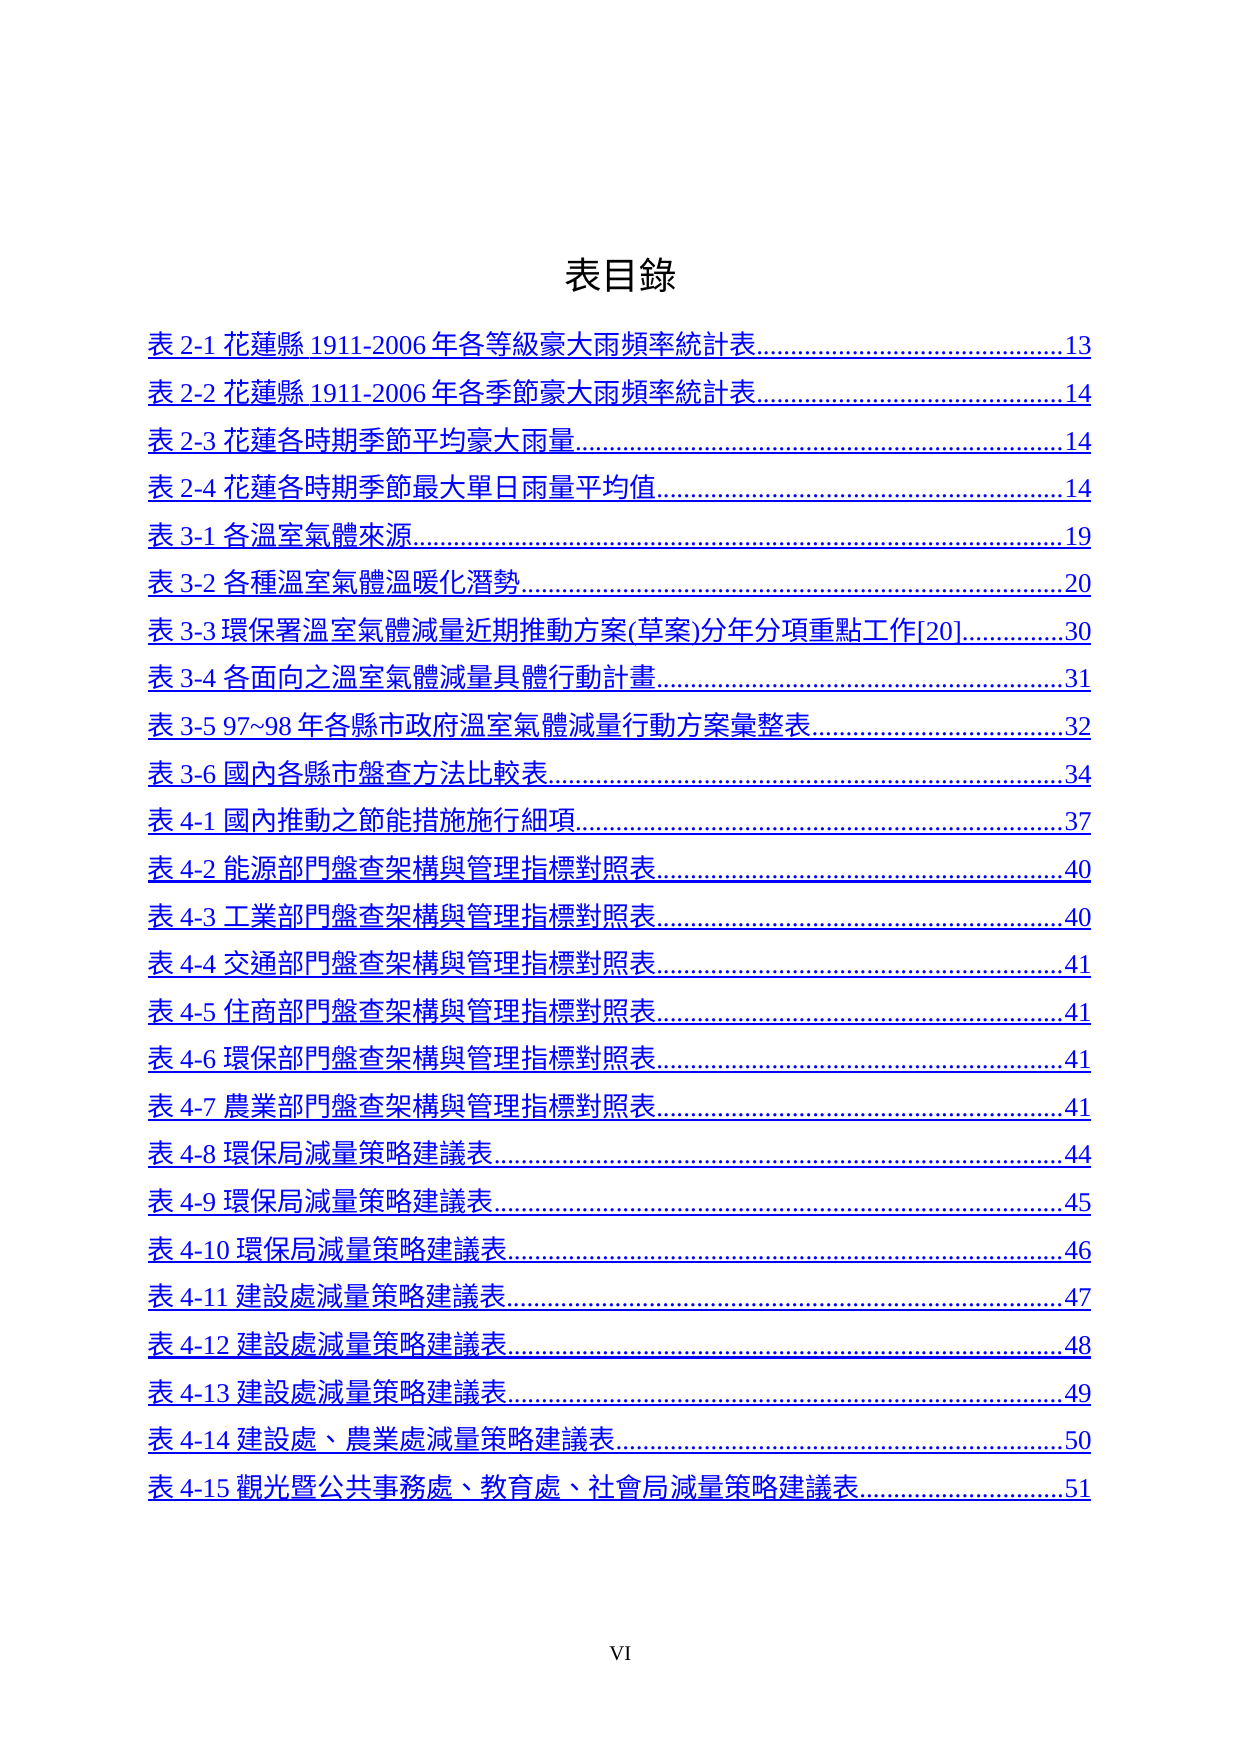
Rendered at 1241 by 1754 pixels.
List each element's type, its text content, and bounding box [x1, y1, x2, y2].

text 表2-4 花蓮各時期季節最大單日雨量平均值 14 [147, 463, 1092, 511]
text 表4-15 觀光暨公共事務處、教育處、社會局減量策略建議表 51 [147, 1463, 1092, 1511]
text 表3-6 國內各縣市盤查方法比較表 34 [147, 749, 1092, 796]
text 表4-1 國內推動之節能措施施行細項 37 [147, 796, 1092, 844]
text 表4-14 建設處、農業處減量策略建議表 50 [147, 1415, 1092, 1463]
text 表4-5 住商部門盤查架構與管理指標對照表 41 [147, 987, 1092, 1034]
text 表3-5 97~98年各縣市政府溫室氣體減量行動方案彙整表 32 [147, 701, 1092, 749]
text 表4-10 環保局減量策略建議表 46 [147, 1225, 1092, 1272]
text 表3-2 各種溫室氣體溫暖化潛勢 20 [147, 558, 1092, 606]
text 表4-9 環保局減量策略建議表 45 [147, 1177, 1092, 1225]
text 表4-13 建設處減量策略建議表 49 [147, 1368, 1092, 1415]
text 表4-2 能源部門盤查架構與管理指標對照表 40 [147, 844, 1092, 892]
text 表2-3 花蓮各時期季節平均豪大雨量 14 [147, 416, 1092, 463]
text 表4-4 交通部門盤查架構與管理指標對照表 41 [147, 939, 1092, 987]
text 表3-1 各溫室氣體來源 19 [147, 511, 1092, 558]
text 表4-7 農業部門盤查架構與管理指標對照表 41 [147, 1082, 1092, 1130]
subtitle 表目錄 [148, 225, 1092, 320]
text 表4-8 環保局減量策略建議表 44 [147, 1130, 1092, 1177]
text 表3-4 各面向之溫室氣體減量具體行動計畫 31 [147, 654, 1092, 701]
text 表4-6 環保部門盤查架構與管理指標對照表 41 [147, 1034, 1092, 1082]
text 表4-3 工業部門盤查架構與管理指標對照表 40 [147, 892, 1092, 939]
text 表2-1 花蓮縣1911-2006年各等級豪大雨頻率統計表 13 [147, 320, 1092, 368]
text 表3-3環保署溫室氣體減量近期推動方案(草案)分年分項重點工作[20] 30 [147, 606, 1092, 654]
text 表4-11 建設處減量策略建議表 47 [147, 1272, 1092, 1320]
text 表2-2 花蓮縣1911-2006年各季節豪大雨頻率統計表 14 [147, 368, 1092, 416]
text 表4-12 建設處減量策略建議表 48 [147, 1320, 1092, 1368]
